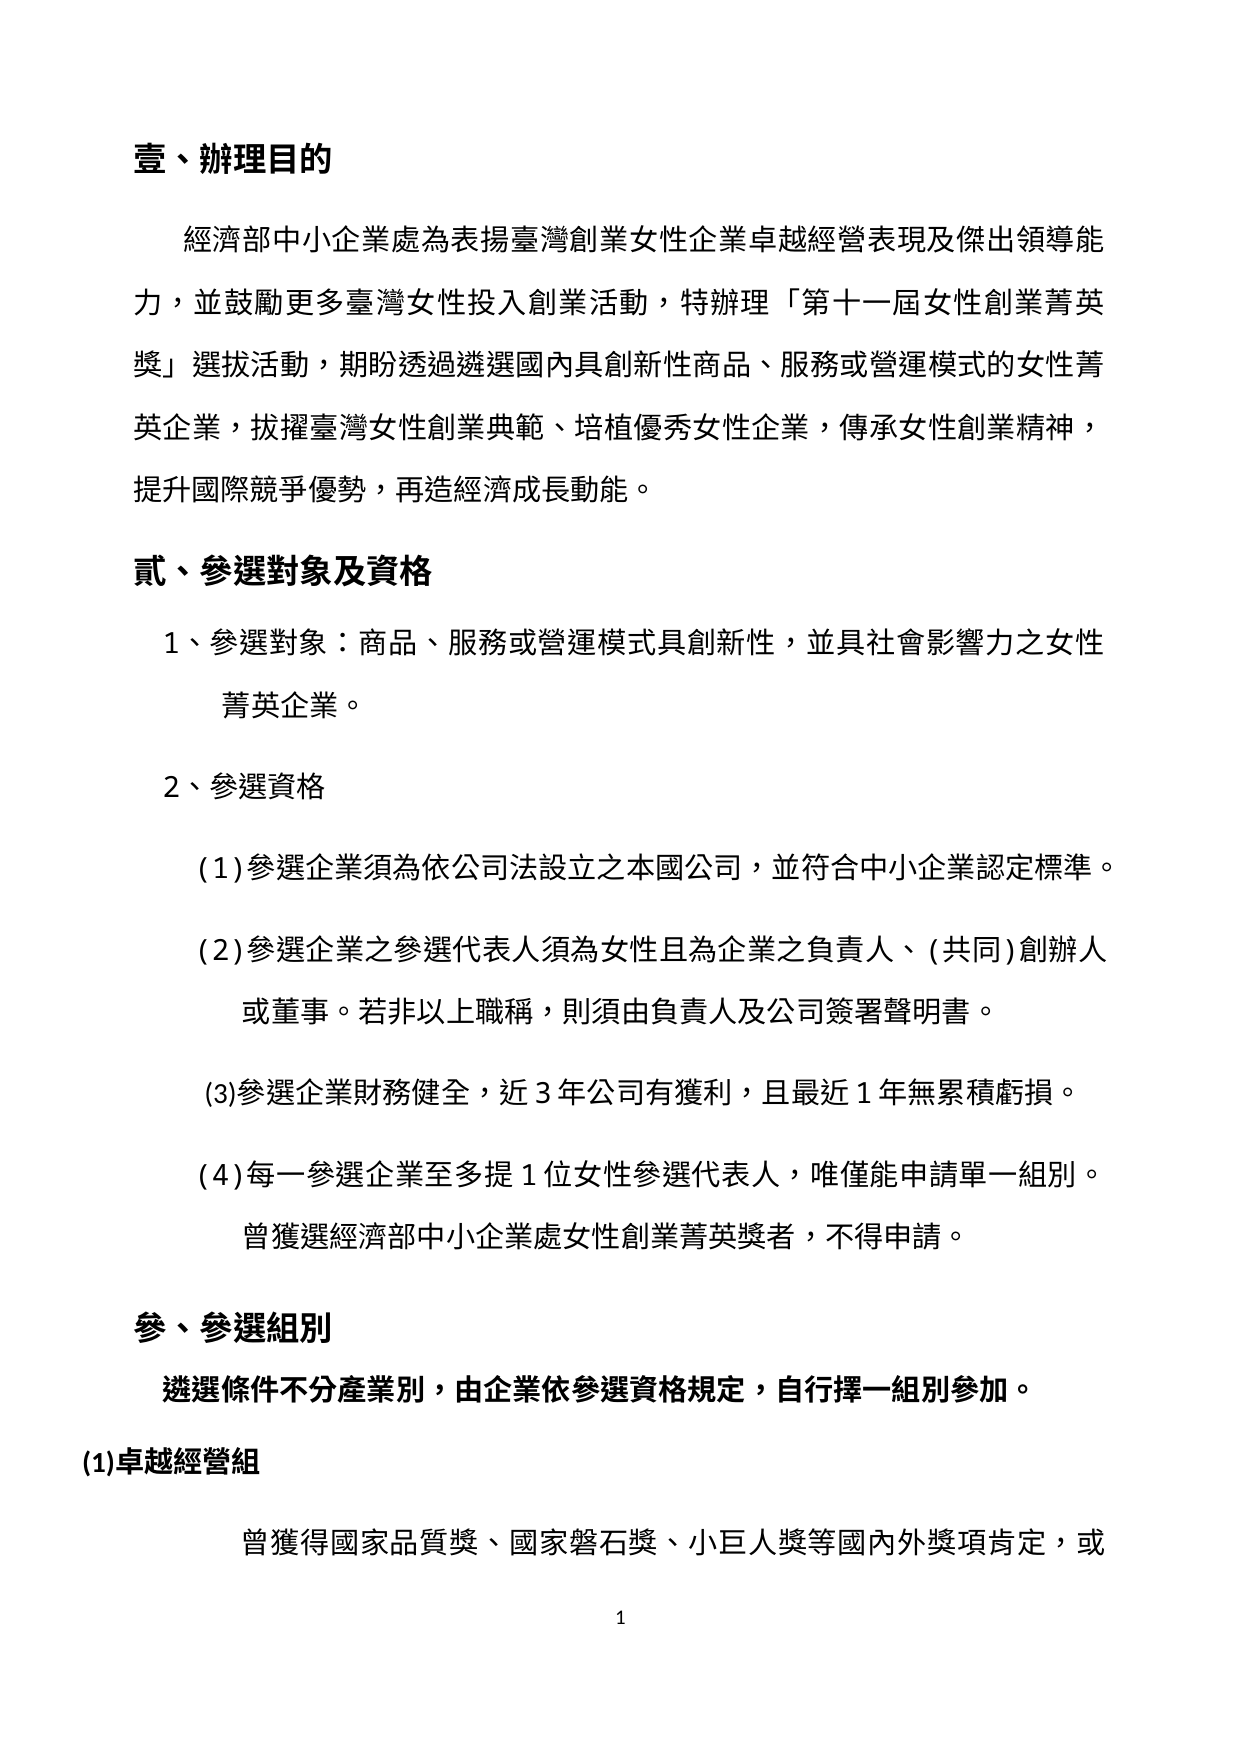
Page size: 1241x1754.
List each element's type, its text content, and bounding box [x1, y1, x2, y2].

list 參選對象：商品、服務或營運模式具創新性，並具社會影響力之女性菁英企業。 [162, 599, 1107, 724]
list 參選組別 [133, 1284, 1107, 1346]
text 曾獲得國家品質獎、國家磐石獎、小巨人獎等國內外獎項肯定，或 [240, 1499, 1107, 1562]
list 參選企業財務健全，近3年公司有獲利，且最近1年無累積虧損。 [220, 1049, 1107, 1112]
list 每一參選企業至多提1位女性參選代表人，唯僅能申請單一組別。曾獲選經濟部中小企業處女性創業菁英獎者，不得申請。 [220, 1131, 1107, 1256]
list 參選對象及資格 [133, 527, 1107, 590]
text 遴選條件不分產業別，由企業依參選資格規定，自行擇一組別參加。 [133, 1346, 1107, 1409]
text 經濟部中小企業處為表揚臺灣創業女性企業卓越經營表現及傑出領導能力，並鼓勵更多臺灣女性投入創業活動，特辦理「第十一屆女性創業菁英獎」選拔活動，期盼透過遴選國內具創新性商品、服務或營運模式的女性菁英企業，拔擢臺灣女性創業典範、培植優秀女性企業，傳承女性創業精神，提升國際競爭優勢，再造經濟成長動能。 [133, 196, 1107, 509]
list 參選企業須為依公司法設立之本國公司，並符合中小企業認定標準。 [220, 824, 1107, 887]
list 參選企業之參選代表人須為女性且為企業之負責人、(共同)創辦人或董事。若非以上職稱，則須由負責人及公司簽署聲明書。 [220, 906, 1107, 1031]
list 辦理目的 [133, 115, 1107, 177]
list 參選資格 [162, 743, 1107, 806]
list 卓越經營組 [82, 1418, 1107, 1481]
